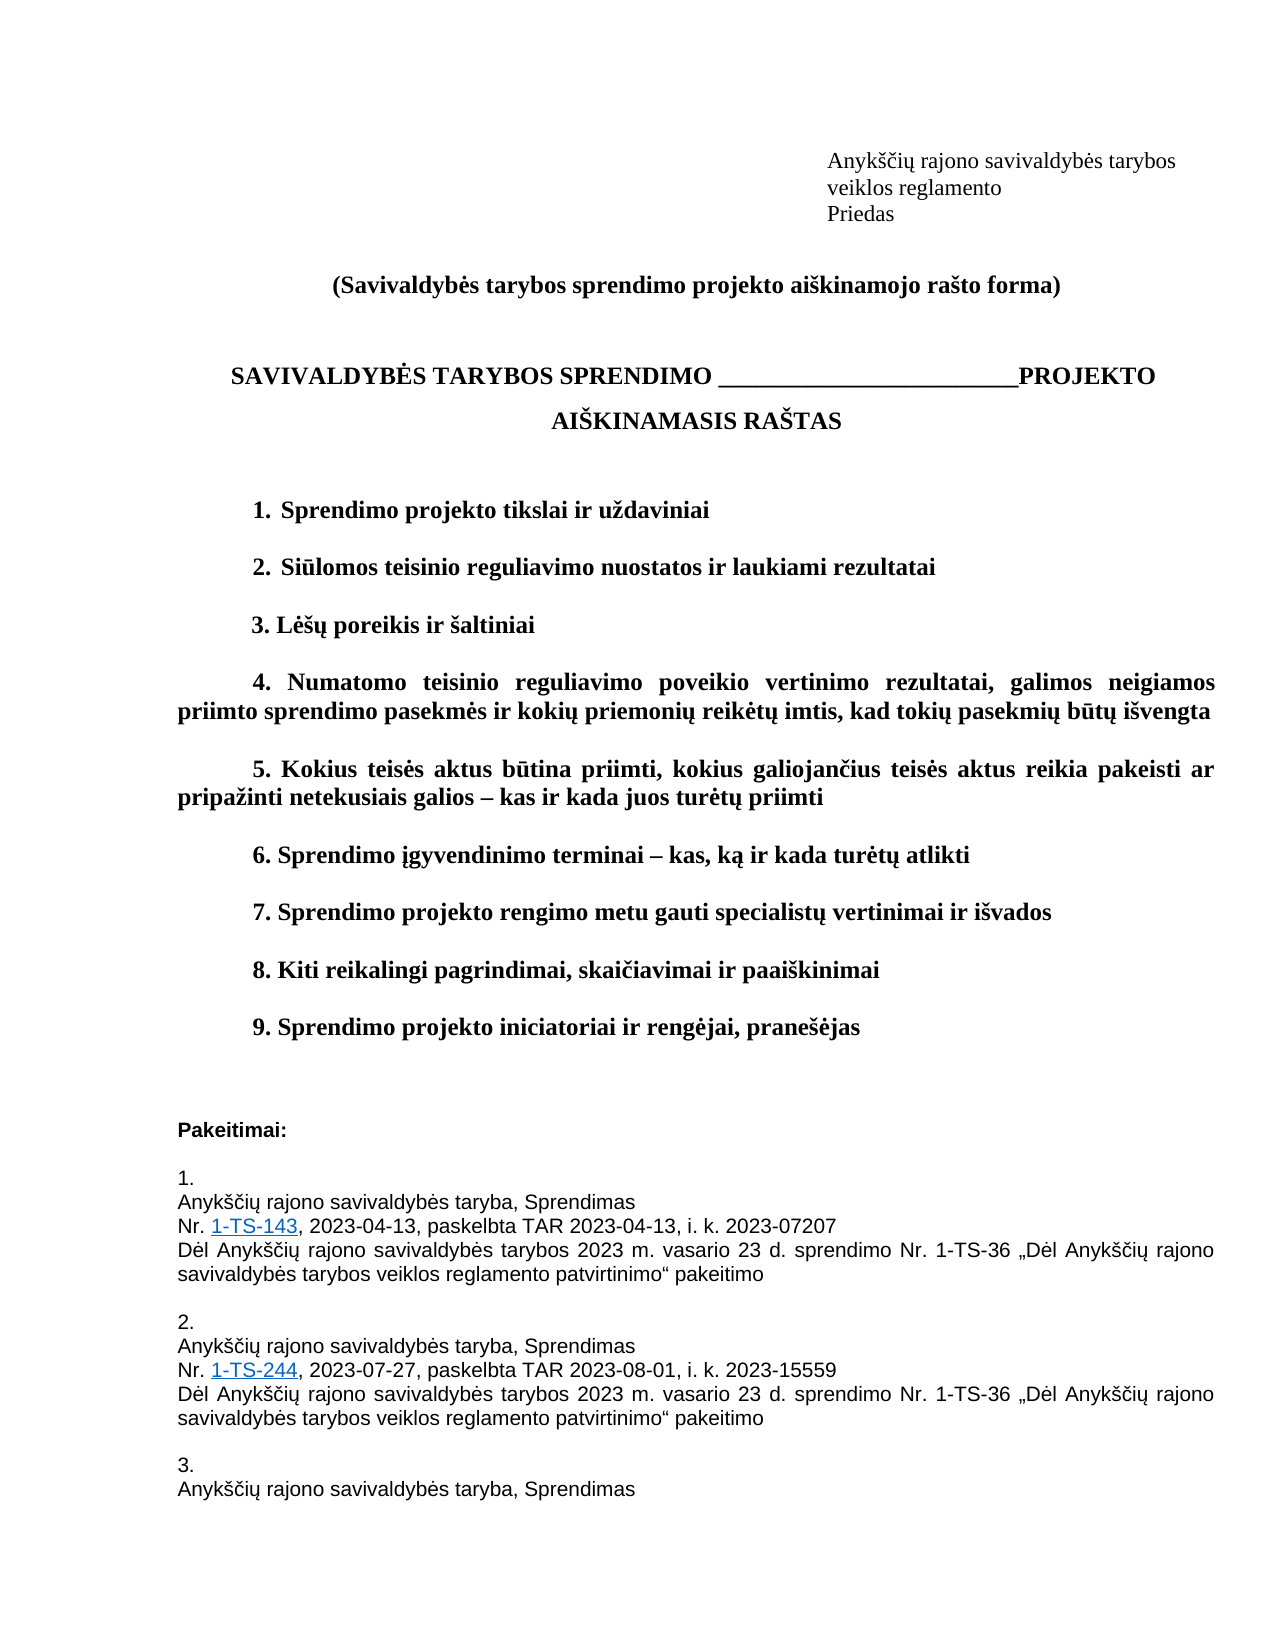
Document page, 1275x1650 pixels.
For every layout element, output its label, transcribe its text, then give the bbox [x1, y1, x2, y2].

text 3. Lėšų poreikis ir šaltiniai [251, 610, 1216, 639]
text 5. Kokius teisės aktus būtina priimti, kokius galiojančius teisės aktus reikia pakeisti ar pripažinti netekusiais galios – kas ir kada juos turėtų priimti [177, 754, 1216, 811]
text 4. Numatomo teisinio reguliavimo poveikio vertinimo rezultatai, galimos neigiamos priimto sprendimo pasekmės ir kokių priemonių reikėtų imtis, kad tokių pasekmių būtų išvengta [177, 667, 1216, 725]
text 8. Kiti reikalingi pagrindimai, skaičiavimai ir paaiškinimai [177, 955, 1216, 984]
text Anykščių rajono savivaldybės taryba, Sprendimas [177, 1190, 1216, 1214]
text 7. Sprendimo projekto rengimo metu gauti specialistų vertinimai ir išvados [177, 897, 1216, 926]
text 3. [177, 1453, 1216, 1477]
text (Savivaldybės tarybos sprendimo projekto aiškinamojo rašto forma) [177, 270, 1216, 298]
text Anykščių rajono savivaldybės tarybos [177, 148, 1216, 174]
text 1. [177, 1166, 1216, 1190]
text Priedas [177, 200, 1216, 227]
text Dėl Anykščių rajono savivaldybės tarybos 2023 m. vasario 23 d. sprendimo Nr. 1-TS-36 „Dėl Anykščių rajono savivaldybės tarybos veiklos reglamento patvirtinimo“ pakeitimo [177, 1238, 1216, 1286]
text Dėl Anykščių rajono savivaldybės tarybos 2023 m. vasario 23 d. sprendimo Nr. 1-TS-36 „Dėl Anykščių rajono savivaldybės tarybos veiklos reglamento patvirtinimo“ pakeitimo [177, 1381, 1216, 1429]
text veiklos reglamento [177, 174, 1216, 200]
text 2. Siūlomos teisinio reguliavimo nuostatos ir laukiami rezultatai [177, 552, 1216, 581]
text 2. [177, 1309, 1216, 1333]
text 1. Sprendimo projekto tikslai ir uždaviniai [177, 495, 1216, 524]
text 9. Sprendimo projekto iniciatoriai ir rengėjai, pranešėjas [177, 1012, 1216, 1041]
text 6. Sprendimo įgyvendinimo terminai – kas, ką ir kada turėtų atlikti [177, 840, 1216, 869]
text Pakeitimai: [177, 1118, 1216, 1142]
text SAVIVALDYBĖS TARYBOS SPRENDIMO ________________________PROJEKTO [177, 361, 1216, 389]
text AIŠKINAMASIS RAŠTAS [177, 406, 1216, 435]
text Anykščių rajono savivaldybės taryba, Sprendimas [177, 1477, 1216, 1501]
text Anykščių rajono savivaldybės taryba, Sprendimas [177, 1333, 1216, 1357]
text Nr. 1-TS-244, 2023-07-27, paskelbta TAR 2023-08-01, i. k. 2023-15559 [177, 1357, 1216, 1381]
text Nr. 1-TS-143, 2023-04-13, paskelbta TAR 2023-04-13, i. k. 2023-07207 [177, 1214, 1216, 1238]
